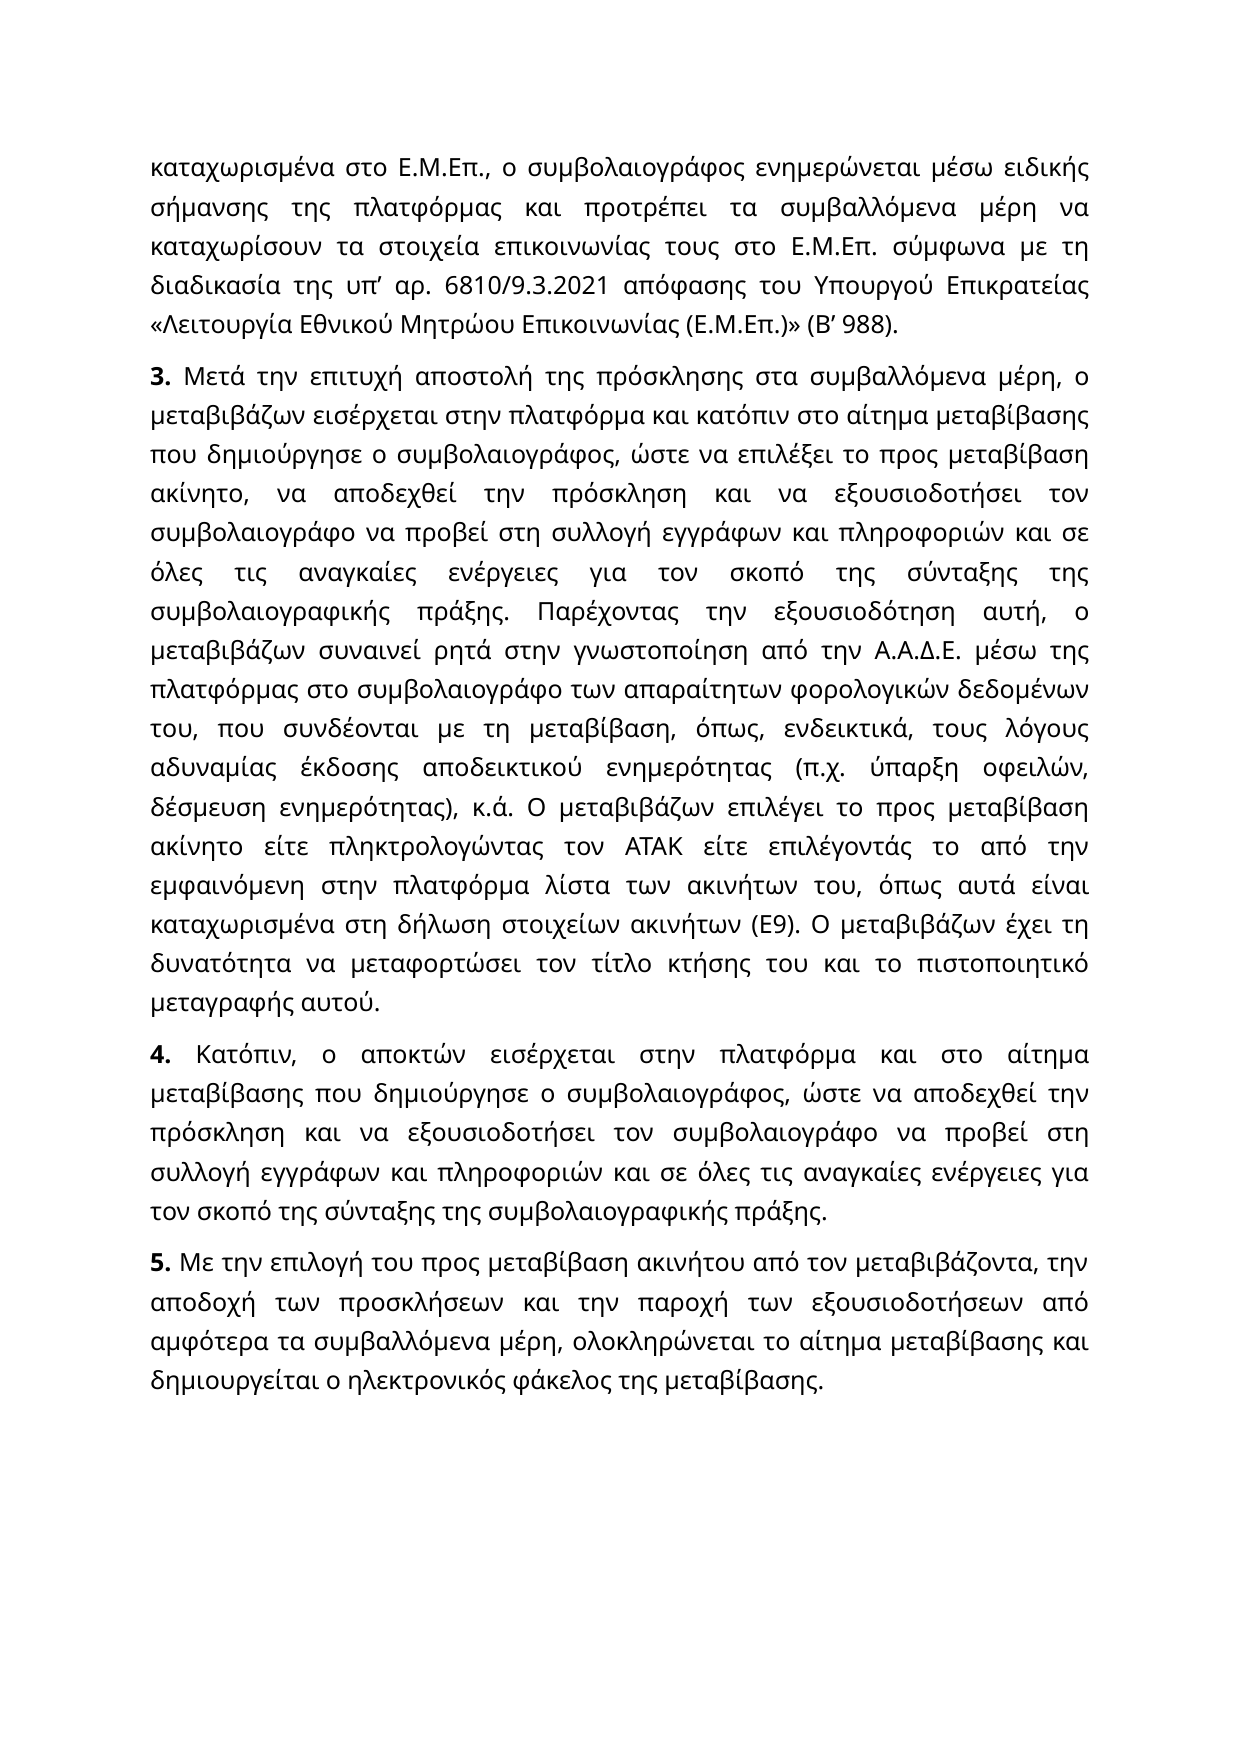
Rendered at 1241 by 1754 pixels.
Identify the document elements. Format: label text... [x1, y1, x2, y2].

text 5. Με την επιλογή του προς μεταβίβαση ακινήτου από τον μεταβιβάζοντα, την αποδοχή των προσκλήσεων και την παροχή των εξουσιοδοτήσεων από αμφότερα τα συμβαλλόμενα μέρη, ολοκληρώνεται το αίτημα μεταβίβασης και δημιουργείται ο ηλεκτρονικός φάκελος της μεταβίβασης. [150, 1245, 1090, 1397]
text 4. Κατόπιν, ο αποκτών εισέρχεται στην πλατφόρμα και στο αίτημα μεταβίβασης που δημιούργησε ο συμβολαιογράφος, ώστε να αποδεχθεί την πρόσκληση και να εξουσιοδοτήσει τον συμβολαιογράφο να προβεί στη συλλογή εγγράφων και πληροφοριών και σε όλες τις αναγκαίες ενέργειες για τον σκοπό της σύνταξης της συμβολαιογραφικής πράξης. [150, 1037, 1090, 1227]
text καταχωρισμένα στο Ε.Μ.Επ., ο συμβολαιογράφος ενημερώνεται μέσω ειδικής σήμανσης της πλατφόρμας και προτρέπει τα συμβαλλόμενα μέρη να καταχωρίσουν τα στοιχεία επικοινωνίας τους στο Ε.Μ.Επ. σύμφωνα με τη διαδικασία της υπ’ αρ. 6810/9.3.2021 απόφασης του Υπουργού Επικρατείας «Λειτουργία Εθνικού Μητρώου Επικοινωνίας (Ε.Μ.Επ.)» (Β’ 988). [150, 150, 1090, 341]
text 3. Μετά την επιτυχή αποστολή της πρόσκλησης στα συμβαλλόμενα μέρη, ο μεταβιβάζων εισέρχεται στην πλατφόρμα και κατόπιν στο αίτημα μεταβίβασης που δημιούργησε ο συμβολαιογράφος, ώστε να επιλέξει το προς μεταβίβαση ακίνητο, να αποδεχθεί την πρόσκληση και να εξουσιοδοτήσει τον συμβολαιογράφο να προβεί στη συλλογή εγγράφων και πληροφοριών και σε όλες τις αναγκαίες ενέργειες για τον σκοπό της σύνταξης της συμβολαιογραφικής πράξης. Παρέχοντας την εξουσιοδότηση αυτή, ο μεταβιβάζων συναινεί ρητά στην γνωστοποίηση από την Α.Α.Δ.Ε. μέσω της πλατφόρμας στο συμβολαιογράφο των απαραίτητων φορολογικών δεδομένων του, που συνδέονται με τη μεταβίβαση, όπως, ενδεικτικά, τους λόγους αδυναμίας έκδοσης αποδεικτικού ενημερότητας (π.χ. ύπαρξη οφειλών, δέσμευση ενημερότητας), κ.ά. Ο μεταβιβάζων επιλέγει το προς μεταβίβαση ακίνητο είτε πληκτρολογώντας τον ΑΤΑΚ είτε επιλέγοντάς το από την εμφαινόμενη στην πλατφόρμα λίστα των ακινήτων του, όπως αυτά είναι καταχωρισμένα στη δήλωση στοιχείων ακινήτων (Ε9). Ο μεταβιβάζων έχει τη δυνατότητα να μεταφορτώσει τον τίτλο κτήσης του και το πιστοποιητικό μεταγραφής αυτού. [150, 358, 1090, 1019]
